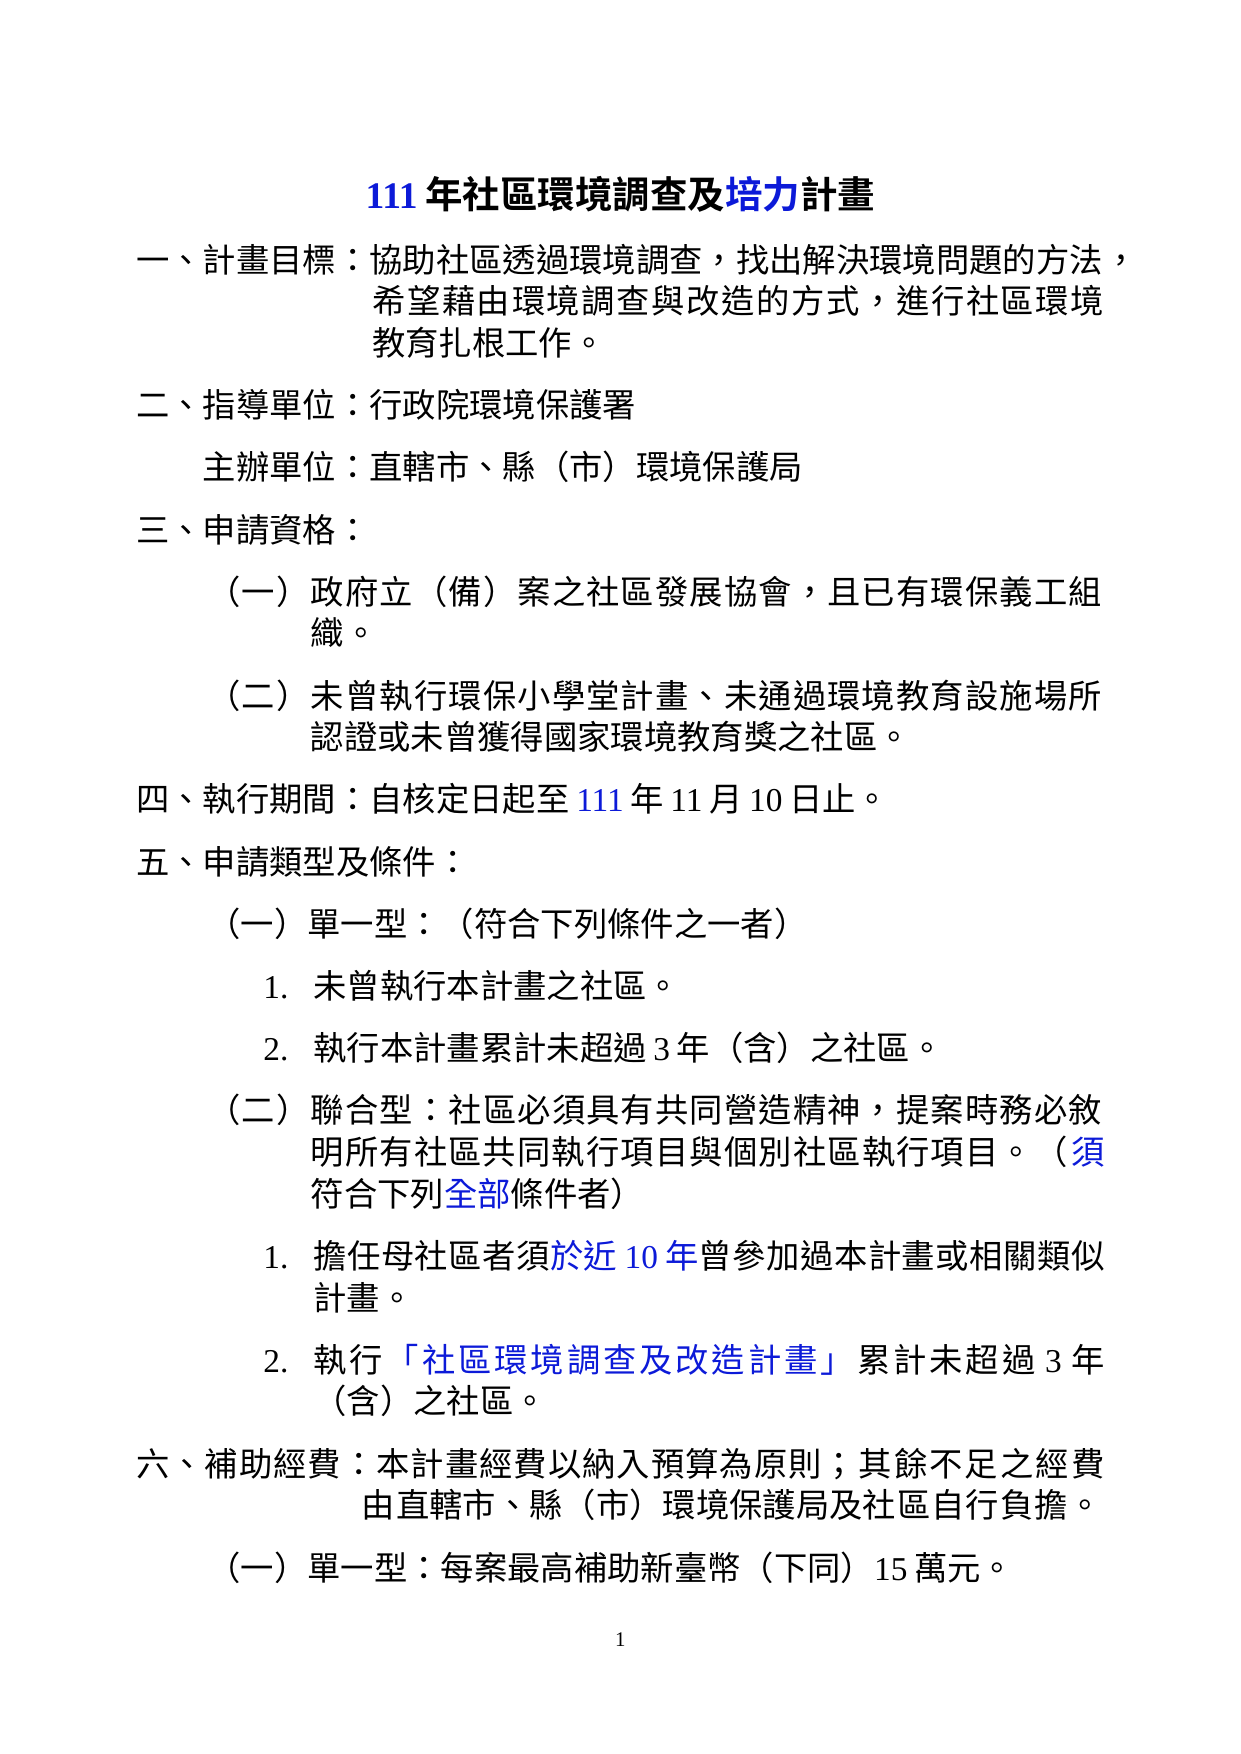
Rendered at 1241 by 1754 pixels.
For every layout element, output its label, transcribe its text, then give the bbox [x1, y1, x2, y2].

text （一）政府立（備）案之社區發展協會，且已有環保義工組織。 [207, 571, 1104, 654]
text 111年社區環境調查及培力計畫 [136, 168, 1104, 218]
text 四、執行期間：自核定日起至111年11月10日止。 [136, 778, 1104, 820]
list 擔任母社區者須於近10年曾參加過本計畫或相關類似計畫。 [263, 1235, 1104, 1318]
text （一）單一型：（符合下列條件之一者） [207, 903, 1104, 944]
list 未曾執行本計畫之社區。 [263, 965, 1104, 1007]
text 五、申請類型及條件： [136, 841, 1104, 882]
text 三、申請資格： [136, 509, 1104, 550]
text （一）單一型：每案最高補助新臺幣（下同）15萬元。 [207, 1547, 1104, 1588]
list 執行本計畫累計未超過3年（含）之社區。 [263, 1027, 1104, 1069]
text 一、計畫目標：協助社區透過環境調查，找出解決環境問題的方法，希望藉由環境調查與改造的方式，進行社區環境教育扎根工作。 [136, 239, 1104, 364]
text 六、補助經費：本計畫經費以納入預算為原則；其餘不足之經費由直轄市、縣（市）環境保護局及社區自行負擔。 [136, 1443, 1104, 1526]
text （二）未曾執行環保小學堂計畫、未通過環境教育設施場所認證或未曾獲得國家環境教育獎之社區。 [207, 675, 1104, 758]
text 主辦單位：直轄市、縣（市）環境保護局 [136, 446, 1104, 488]
list 執行「社區環境調查及改造計畫」累計未超過3年（含）之社區。 [263, 1339, 1104, 1422]
text 二、指導單位：行政院環境保護署 [136, 384, 1104, 426]
text （二）聯合型：社區必須具有共同營造精神，提案時務必敘明所有社區共同執行項目與個別社區執行項目。（須符合下列全部條件者） [207, 1089, 1104, 1214]
